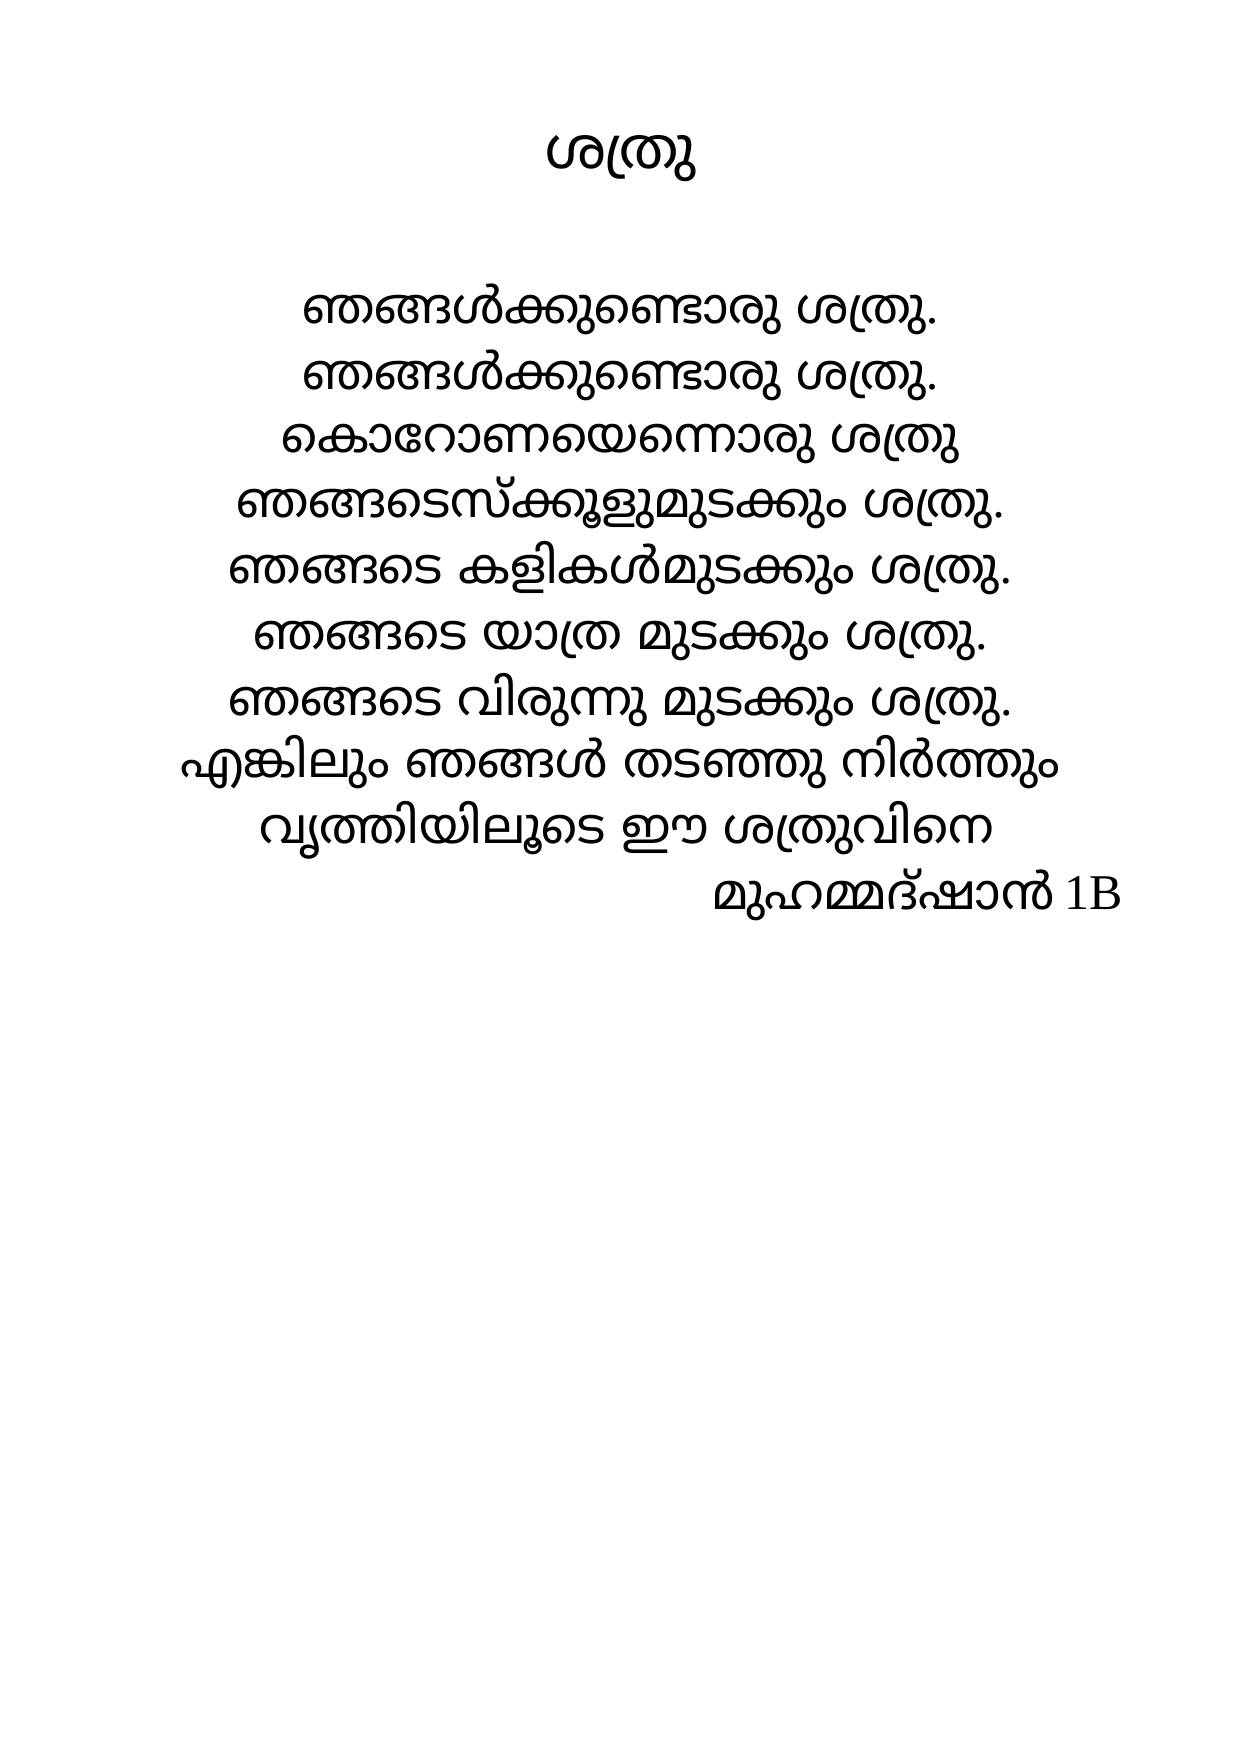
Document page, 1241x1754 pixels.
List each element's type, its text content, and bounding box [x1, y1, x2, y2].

text എങ്കിലും ഞങ്ങൾ തടഞ്ഞു നിർത്തും [118, 734, 1122, 797]
text ശത്രു [118, 118, 1122, 191]
text മുഹമ്മദ്ഷാൻ1B [118, 863, 1122, 928]
text ഞങ്ങൾക്കുണ്ടൊരു ശത്രു. [118, 343, 1122, 409]
text ഞങ്ങടെ കളികൾമുടക്കും ശത്രു. [118, 537, 1122, 603]
text ഞങ്ങടെ യാത്ര മുടക്കും ശത്രു. [118, 603, 1122, 669]
text വൃത്തിയിലൂടെ ഈ ശത്രുവിനെ [118, 797, 1122, 863]
text കൊറോണയെന്നൊരു ശത്രു [118, 409, 1122, 471]
text ഞങ്ങടെസ്ക്കൂളുമുടക്കും ശത്രു. [118, 471, 1122, 537]
text ഞങ്ങൾക്കുണ്ടൊരു ശത്രു. [118, 277, 1122, 343]
text ഞങ്ങടെ വിരുന്നു മുടക്കും ശത്രു. [118, 669, 1122, 734]
